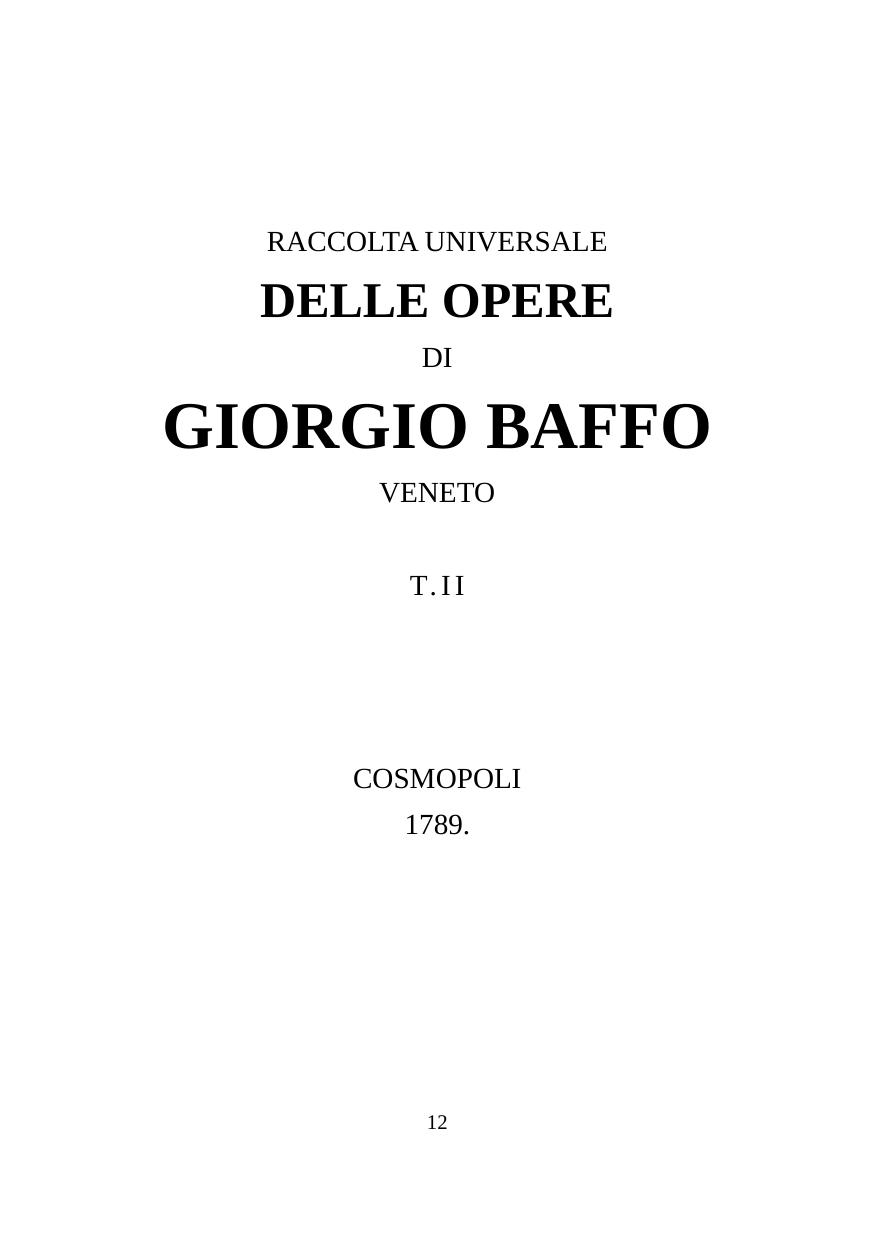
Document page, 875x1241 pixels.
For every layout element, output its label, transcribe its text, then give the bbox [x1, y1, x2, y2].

text VENETO [106, 475, 768, 509]
text COSMOPOLI [106, 761, 768, 795]
text RACCOLTA UNIVERSALE [106, 224, 768, 258]
text 1789. [106, 807, 768, 841]
text DELLE OPERE [106, 270, 768, 328]
text GIORGIO BAFFO [106, 386, 768, 463]
text T.II [106, 568, 768, 601]
text DI [106, 340, 768, 374]
